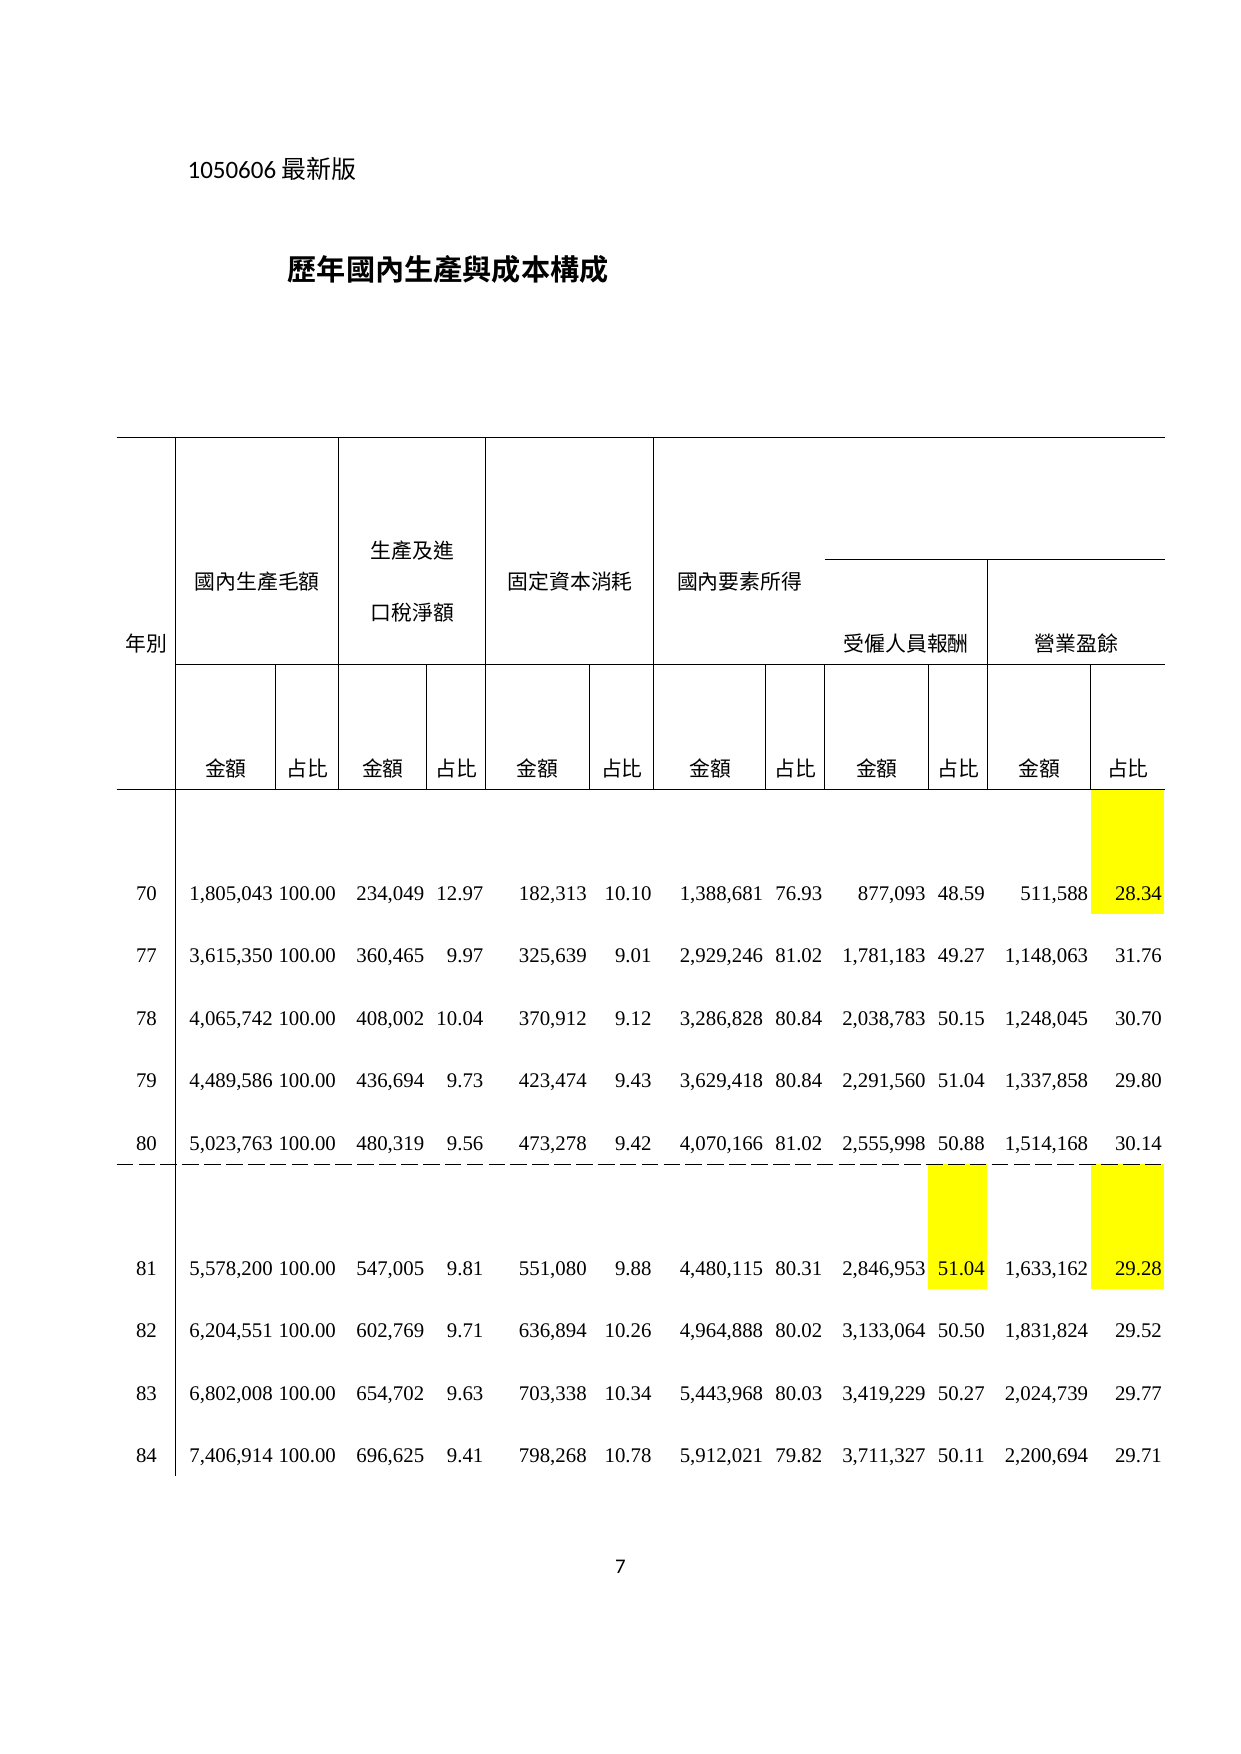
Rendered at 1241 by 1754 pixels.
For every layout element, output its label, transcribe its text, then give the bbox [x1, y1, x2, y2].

table_cell [1171, 559, 1177, 664]
table_cell 100.00 [275, 1101, 338, 1164]
table_cell 10.10 [589, 790, 654, 914]
table_cell 50.50 [928, 1289, 987, 1351]
table_cell 9.41 [427, 1414, 486, 1476]
table_cell 9.56 [427, 1101, 486, 1164]
table_cell 年別 [117, 438, 175, 789]
table_cell 80.02 [766, 1289, 825, 1351]
table_cell 3,133,064 [825, 1289, 928, 1351]
table_cell 7,406,914 [176, 1414, 275, 1476]
table_cell 占比 [1091, 665, 1164, 789]
table_cell 金額 [339, 665, 426, 789]
table_cell [1165, 664, 1171, 789]
table_cell 80.84 [766, 1039, 825, 1101]
table_cell 2,555,998 [825, 1101, 928, 1164]
table_cell 83 [117, 1351, 175, 1414]
table_cell [1178, 1039, 1240, 1101]
table_cell 5,578,200 [176, 1164, 275, 1289]
table_cell 5,912,021 [654, 1414, 766, 1476]
table_cell [1165, 1164, 1171, 1289]
table_cell 1,633,162 [987, 1164, 1091, 1289]
table_cell 100.00 [275, 914, 338, 976]
table_cell [1165, 976, 1171, 1039]
table_cell 9.42 [589, 1101, 654, 1164]
table_cell 9.43 [589, 1039, 654, 1101]
table_cell 3,711,327 [825, 1414, 928, 1476]
table_cell 234,049 [339, 790, 427, 914]
table_cell 2,024,739 [987, 1351, 1091, 1414]
table_cell 100.00 [275, 976, 338, 1039]
table_cell [1171, 976, 1177, 1039]
table_cell 49.27 [928, 914, 987, 976]
table_cell 50.15 [928, 976, 987, 1039]
table_cell 100.00 [275, 1351, 338, 1414]
table_cell 9.81 [427, 1164, 486, 1289]
table_cell 82 [117, 1289, 175, 1351]
table_cell 9.88 [589, 1164, 654, 1289]
table_cell 2,291,560 [825, 1039, 928, 1101]
table_cell [1178, 789, 1240, 914]
table_cell 10.04 [427, 976, 486, 1039]
table_cell 國內要素所得 [654, 438, 825, 664]
table_cell 100.00 [275, 1289, 338, 1351]
table_cell 360,465 [339, 914, 427, 976]
table_cell 金額 [654, 665, 765, 789]
table_cell [1178, 1351, 1240, 1414]
table_cell 10.34 [589, 1351, 654, 1414]
table_cell 473,278 [486, 1101, 589, 1164]
table_cell 29.28 [1091, 1164, 1164, 1289]
table_cell 10.78 [589, 1414, 654, 1476]
table_cell [1165, 1414, 1171, 1476]
table_cell 占比 [427, 665, 485, 789]
table_cell 78 [117, 976, 175, 1039]
table_cell 551,080 [486, 1164, 589, 1289]
table_cell 12.97 [427, 790, 486, 914]
table_cell 654,702 [339, 1351, 427, 1414]
table_cell 2,038,783 [825, 976, 928, 1039]
table_cell 3,286,828 [654, 976, 766, 1039]
table_cell [1171, 1164, 1177, 1289]
table_cell [1178, 914, 1240, 976]
table_cell 1,831,824 [987, 1289, 1091, 1351]
table_cell 1,805,043 [176, 790, 275, 914]
table_cell 2,846,953 [825, 1164, 928, 1289]
table_cell 100.00 [275, 790, 338, 914]
table_cell 798,268 [486, 1414, 589, 1476]
table_cell [1171, 1039, 1177, 1101]
table_cell 受僱人員報酬 [825, 560, 987, 664]
table_cell 79.82 [766, 1414, 825, 1476]
table_header [117, 289, 1091, 414]
table_cell 408,002 [339, 976, 427, 1039]
table_cell 48.59 [928, 790, 987, 914]
table_cell 77 [117, 914, 175, 976]
table_cell [1165, 1039, 1171, 1101]
table_cell 3,629,418 [654, 1039, 766, 1101]
text 歷年國內生產與成本構成 [287, 226, 1053, 289]
table_cell 金額 [988, 665, 1090, 789]
table_cell [1178, 664, 1240, 789]
table_cell 占比 [766, 665, 824, 789]
table_cell 696,625 [339, 1414, 427, 1476]
table_cell 31.76 [1091, 914, 1164, 976]
table_cell 占比 [590, 665, 653, 789]
table_cell 877,093 [825, 790, 928, 914]
table_cell [1165, 1101, 1171, 1164]
table_cell 29.77 [1091, 1351, 1164, 1414]
table_cell 金額 [176, 665, 275, 789]
table_cell [1171, 1414, 1177, 1476]
table_cell 182,313 [486, 790, 589, 914]
table_cell 436,694 [339, 1039, 427, 1101]
table_header [1171, 289, 1177, 414]
table_cell [1178, 976, 1240, 1039]
table_cell [1165, 789, 1171, 914]
table_cell [1171, 789, 1177, 914]
table_cell [1171, 437, 1177, 559]
table_cell 4,489,586 [176, 1039, 275, 1101]
table_cell [1165, 559, 1171, 664]
table_cell [1178, 1414, 1240, 1476]
table_cell 76.93 [766, 790, 825, 914]
table_cell 占比 [929, 665, 987, 789]
table_cell 固定資本消耗 [486, 438, 653, 664]
table_cell 29.71 [1091, 1414, 1164, 1476]
table_cell 79 [117, 1039, 175, 1101]
table_cell 480,319 [339, 1101, 427, 1164]
table_cell 80 [117, 1101, 175, 1164]
table_cell 6,204,551 [176, 1289, 275, 1351]
table_cell 1,781,183 [825, 914, 928, 976]
table_cell 占比 [276, 665, 338, 789]
table_cell 29.80 [1091, 1039, 1164, 1101]
table_cell 6,802,008 [176, 1351, 275, 1414]
table_cell 3,615,350 [176, 914, 275, 976]
table_header [1165, 289, 1171, 414]
table_cell 9.63 [427, 1351, 486, 1414]
table_cell 9.73 [427, 1039, 486, 1101]
table_cell 1,148,063 [987, 914, 1091, 976]
table_cell [1165, 1289, 1171, 1351]
table_cell 國內生產毛額 [176, 438, 338, 664]
table_cell （當期價格） 單位：新臺幣百萬元、% [117, 414, 1164, 437]
table_cell [1165, 437, 1171, 559]
table_cell 5,443,968 [654, 1351, 766, 1414]
table_cell 1,248,045 [987, 976, 1091, 1039]
table_cell [825, 438, 1164, 559]
table_cell [1171, 1289, 1177, 1351]
table_cell 1,514,168 [987, 1101, 1091, 1164]
table_cell [1165, 414, 1240, 437]
table_cell 1,337,858 [987, 1039, 1091, 1101]
table_cell 金額 [486, 665, 589, 789]
table_cell 50.88 [928, 1101, 987, 1164]
table_header [1091, 289, 1164, 414]
table_cell 4,480,115 [654, 1164, 766, 1289]
table_cell [1178, 1101, 1240, 1164]
table_cell [1178, 1164, 1240, 1289]
table_cell 4,070,166 [654, 1101, 766, 1164]
table_cell 511,588 [987, 790, 1091, 914]
table_cell 100.00 [275, 1039, 338, 1101]
table_cell 29.52 [1091, 1289, 1164, 1351]
table_cell 84 [117, 1414, 175, 1476]
table_cell 50.11 [928, 1414, 987, 1476]
table_cell 80.31 [766, 1164, 825, 1289]
table_cell [1165, 914, 1171, 976]
table_cell 100.00 [275, 1164, 338, 1289]
table_cell 636,894 [486, 1289, 589, 1351]
table_cell [1171, 1351, 1177, 1414]
table_cell 51.04 [928, 1164, 987, 1289]
table_cell [1171, 1101, 1177, 1164]
table_cell [1165, 1351, 1171, 1414]
table_cell 金額 [825, 665, 928, 789]
table_cell 9.97 [427, 914, 486, 976]
table_cell [1171, 914, 1177, 976]
table_cell 10.26 [589, 1289, 654, 1351]
table_cell 9.71 [427, 1289, 486, 1351]
table_header [1178, 289, 1240, 414]
table_cell 51.04 [928, 1039, 987, 1101]
table_cell 547,005 [339, 1164, 427, 1289]
table_cell [1178, 559, 1240, 664]
table_cell 81 [117, 1164, 175, 1289]
table_cell 3,419,229 [825, 1351, 928, 1414]
table_cell 生產及進 口稅淨額 [339, 438, 485, 664]
table_cell [1171, 664, 1177, 789]
table_cell 4,964,888 [654, 1289, 766, 1351]
table_cell 2,929,246 [654, 914, 766, 976]
table_cell 50.27 [928, 1351, 987, 1414]
table_cell 30.70 [1091, 976, 1164, 1039]
table_cell 30.14 [1091, 1101, 1164, 1164]
table_cell 325,639 [486, 914, 589, 976]
table_cell 9.12 [589, 976, 654, 1039]
table_cell 5,023,763 [176, 1101, 275, 1164]
table_cell 9.01 [589, 914, 654, 976]
table_cell 80.03 [766, 1351, 825, 1414]
table_cell 423,474 [486, 1039, 589, 1101]
table_cell 81.02 [766, 1101, 825, 1164]
table_cell 370,912 [486, 976, 589, 1039]
table_cell 81.02 [766, 914, 825, 976]
table_cell 703,338 [486, 1351, 589, 1414]
table_cell 80.84 [766, 976, 825, 1039]
table_cell 1,388,681 [654, 790, 766, 914]
table_cell 2,200,694 [987, 1414, 1091, 1476]
table_cell [1178, 437, 1240, 559]
table_cell 營業盈餘 [988, 560, 1164, 664]
table_cell [1178, 1289, 1240, 1351]
table_cell 28.34 [1091, 790, 1164, 914]
table_cell 100.00 [275, 1414, 338, 1476]
table_cell 70 [117, 790, 175, 914]
table_cell 602,769 [339, 1289, 427, 1351]
table_cell 4,065,742 [176, 976, 275, 1039]
